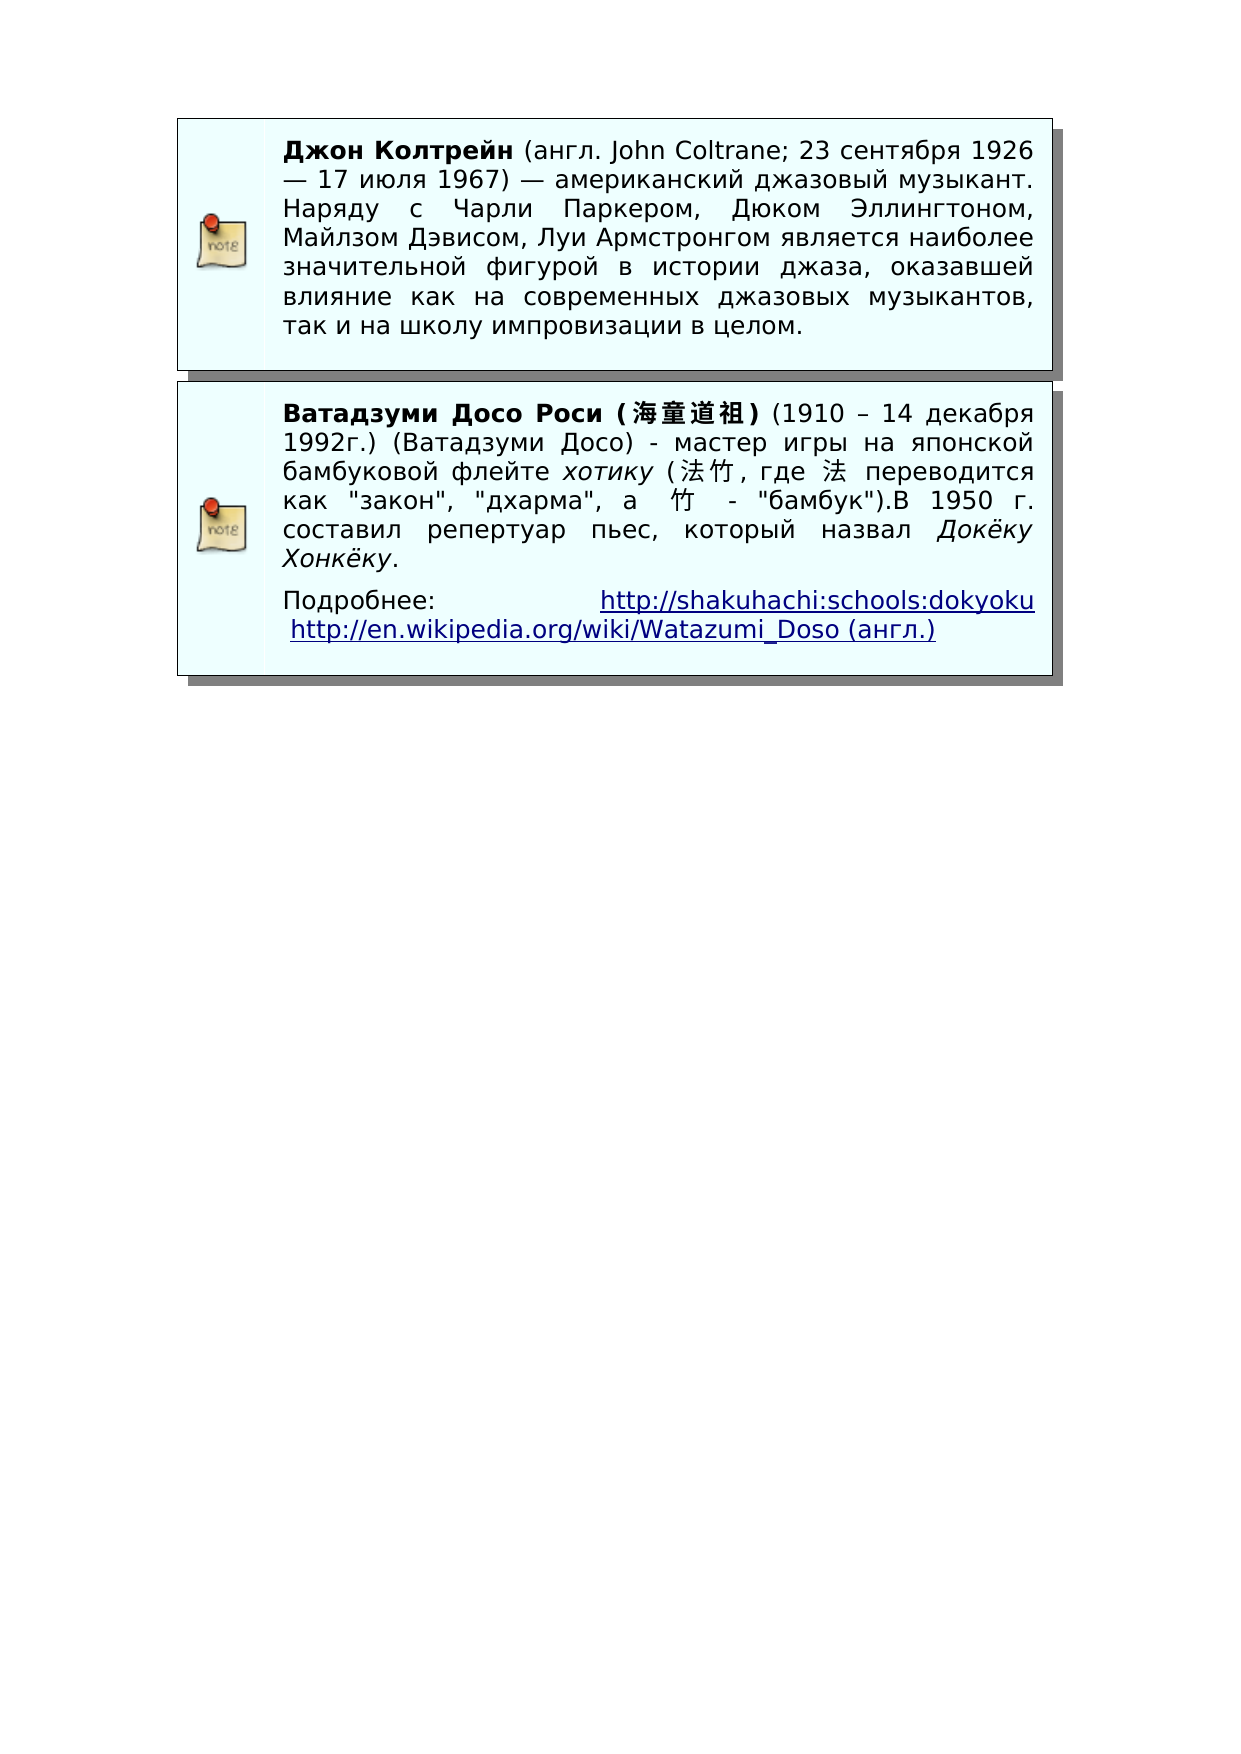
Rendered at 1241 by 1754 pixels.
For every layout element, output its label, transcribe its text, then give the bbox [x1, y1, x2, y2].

picture [183, 206, 259, 282]
picture [183, 490, 259, 566]
table_header Джон Колтрейн (англ. John Coltrane; 23 сентября 1926 — 17 июля 1967) — американский джазовый музыкант. Наряду с Чарли Паркером, Дюком Эллингтоном, Майлзом Дэвисом, Луи Армстронгом является наиболее значительной фигурой в истории джаза, оказавшей влияние как на современных джазовых музыкантов, так и на школу импровизации в целом. [265, 119, 1052, 370]
table_header Ватадзуми Досо Роси (海童道祖) (1910 – 14 декабря 1992г.) (Ватадзуми Досо) - мастер игры на японской бамбуковой флейте хотику (法竹, где 法 переводится как "закон", "дхарма", а 竹 - "бамбук").В 1950 г. составил репертуар пьес, который назвал Докёку Хонкёку. Подробнее: http://shakuhachi:schools:dokyoku http://en.wikipedia.org/wiki/Watazumi_Doso (англ.) [265, 382, 1052, 675]
table_header [178, 382, 264, 675]
table_header [178, 119, 264, 370]
